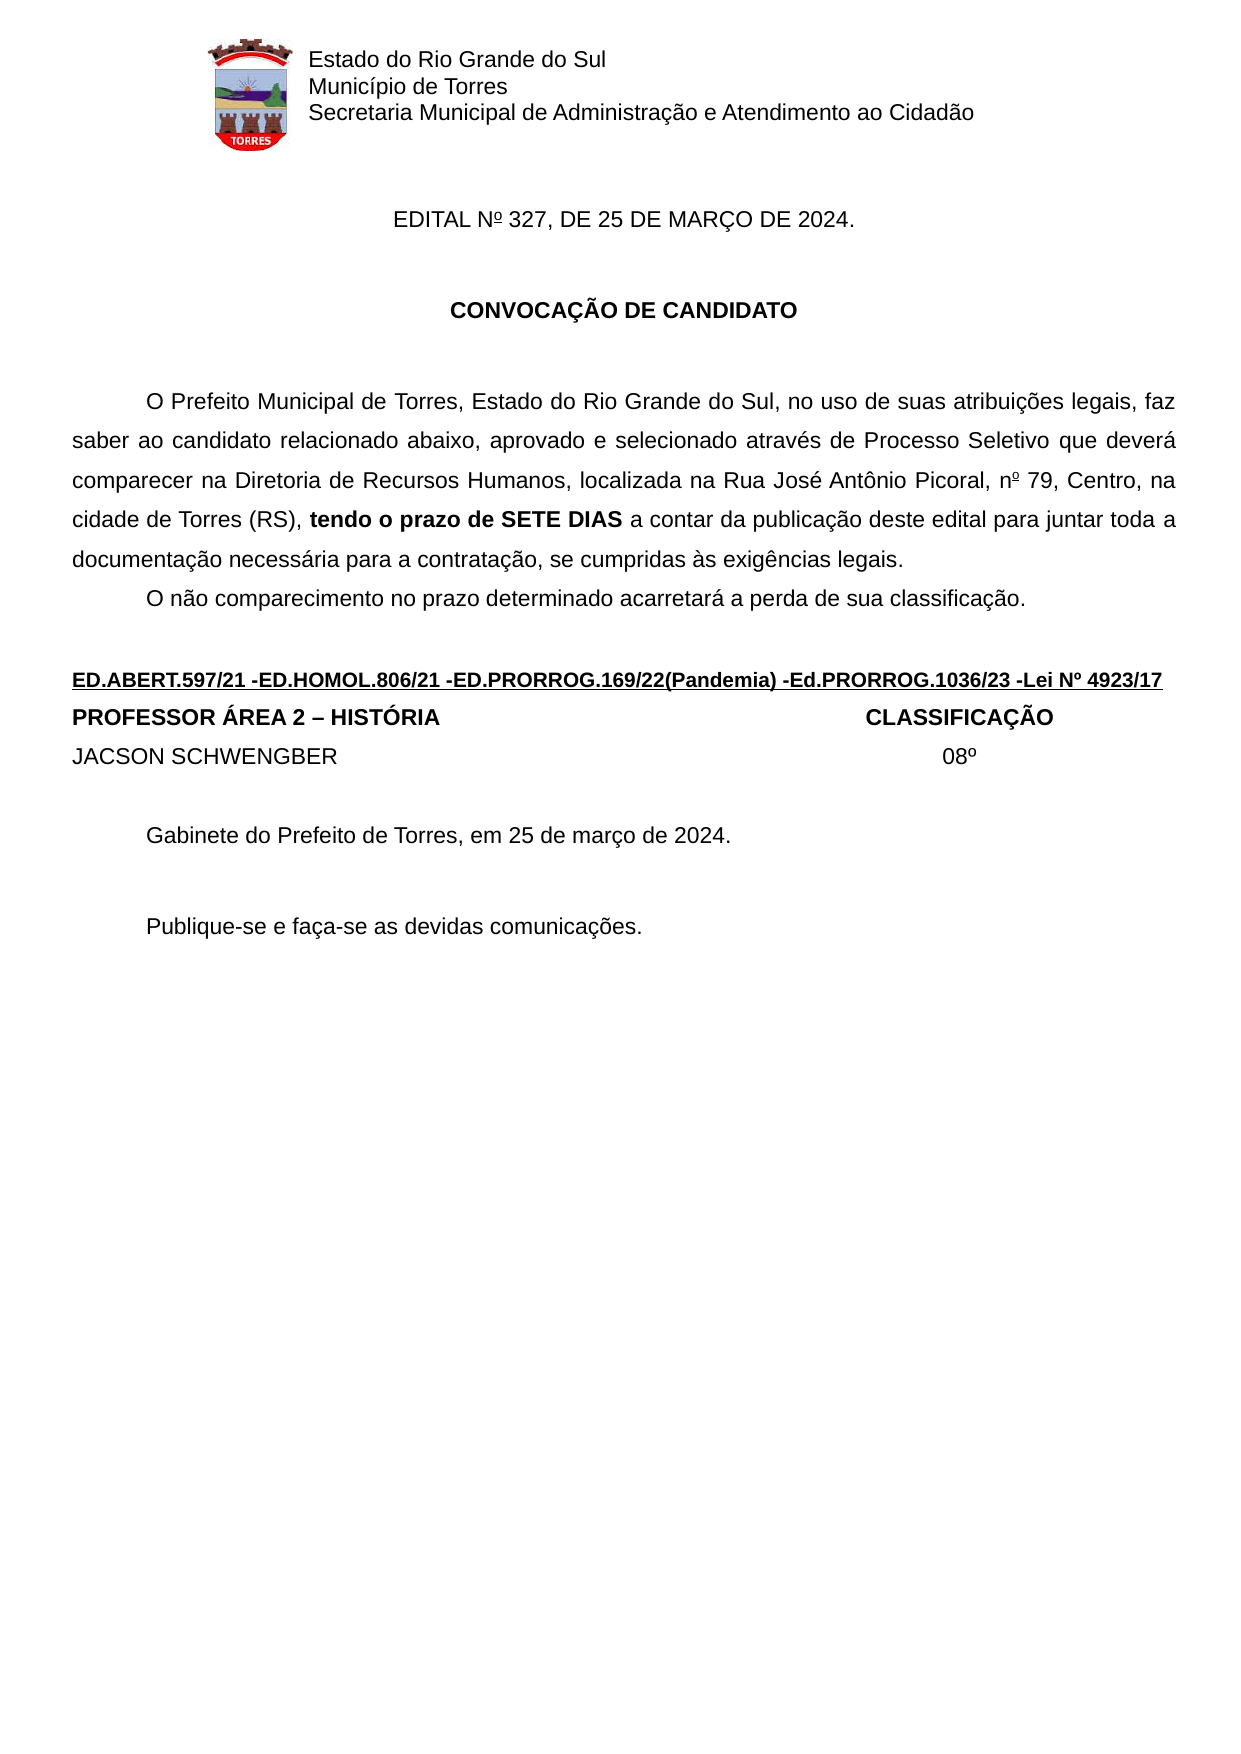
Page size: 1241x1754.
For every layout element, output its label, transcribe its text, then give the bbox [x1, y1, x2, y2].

text O não comparecimento no prazo determinado acarretará a perda de sua classificação. [72, 585, 1176, 611]
text PROFESSOR ÁREA 2 – HISTÓRIA CLASSIFICAÇÃO [72, 704, 1176, 730]
text EDITAL No 327, DE 25 DE MARÇO DE 2024. [72, 206, 1176, 233]
text ED.ABERT.597/21 -ED.HOMOL.806/21 -ED.PRORROG.169/22(Pandemia) -Ed.PRORROG.1036/23 -Lei Nº 4923/17 [72, 668, 1176, 692]
picture [207, 39, 293, 151]
text Gabinete do Prefeito de Torres, em 25 de março de 2024. [72, 822, 1176, 848]
text JACSON SCHWENGBER 08º [72, 743, 1176, 769]
text O Prefeito Municipal de Torres, Estado do Rio Grande do Sul, no uso de suas atribuições legais, faz saber ao candidato relacionado abaixo, aprovado e selecionado através de Processo Seletivo que deverá comparecer na Diretoria de Recursos Humanos, localizada na Rua José Antônio Picoral, no 79, Centro, na cidade de Torres (RS), tendo o prazo de SETE DIAS a contar da publicação deste edital para juntar toda a documentação necessária para a contratação, se cumpridas às exigências legais. [72, 388, 1176, 572]
text Publique-se e faça-se as devidas comunicações. [72, 913, 1176, 939]
text CONVOCAÇÃO DE CANDIDATO [72, 297, 1176, 323]
